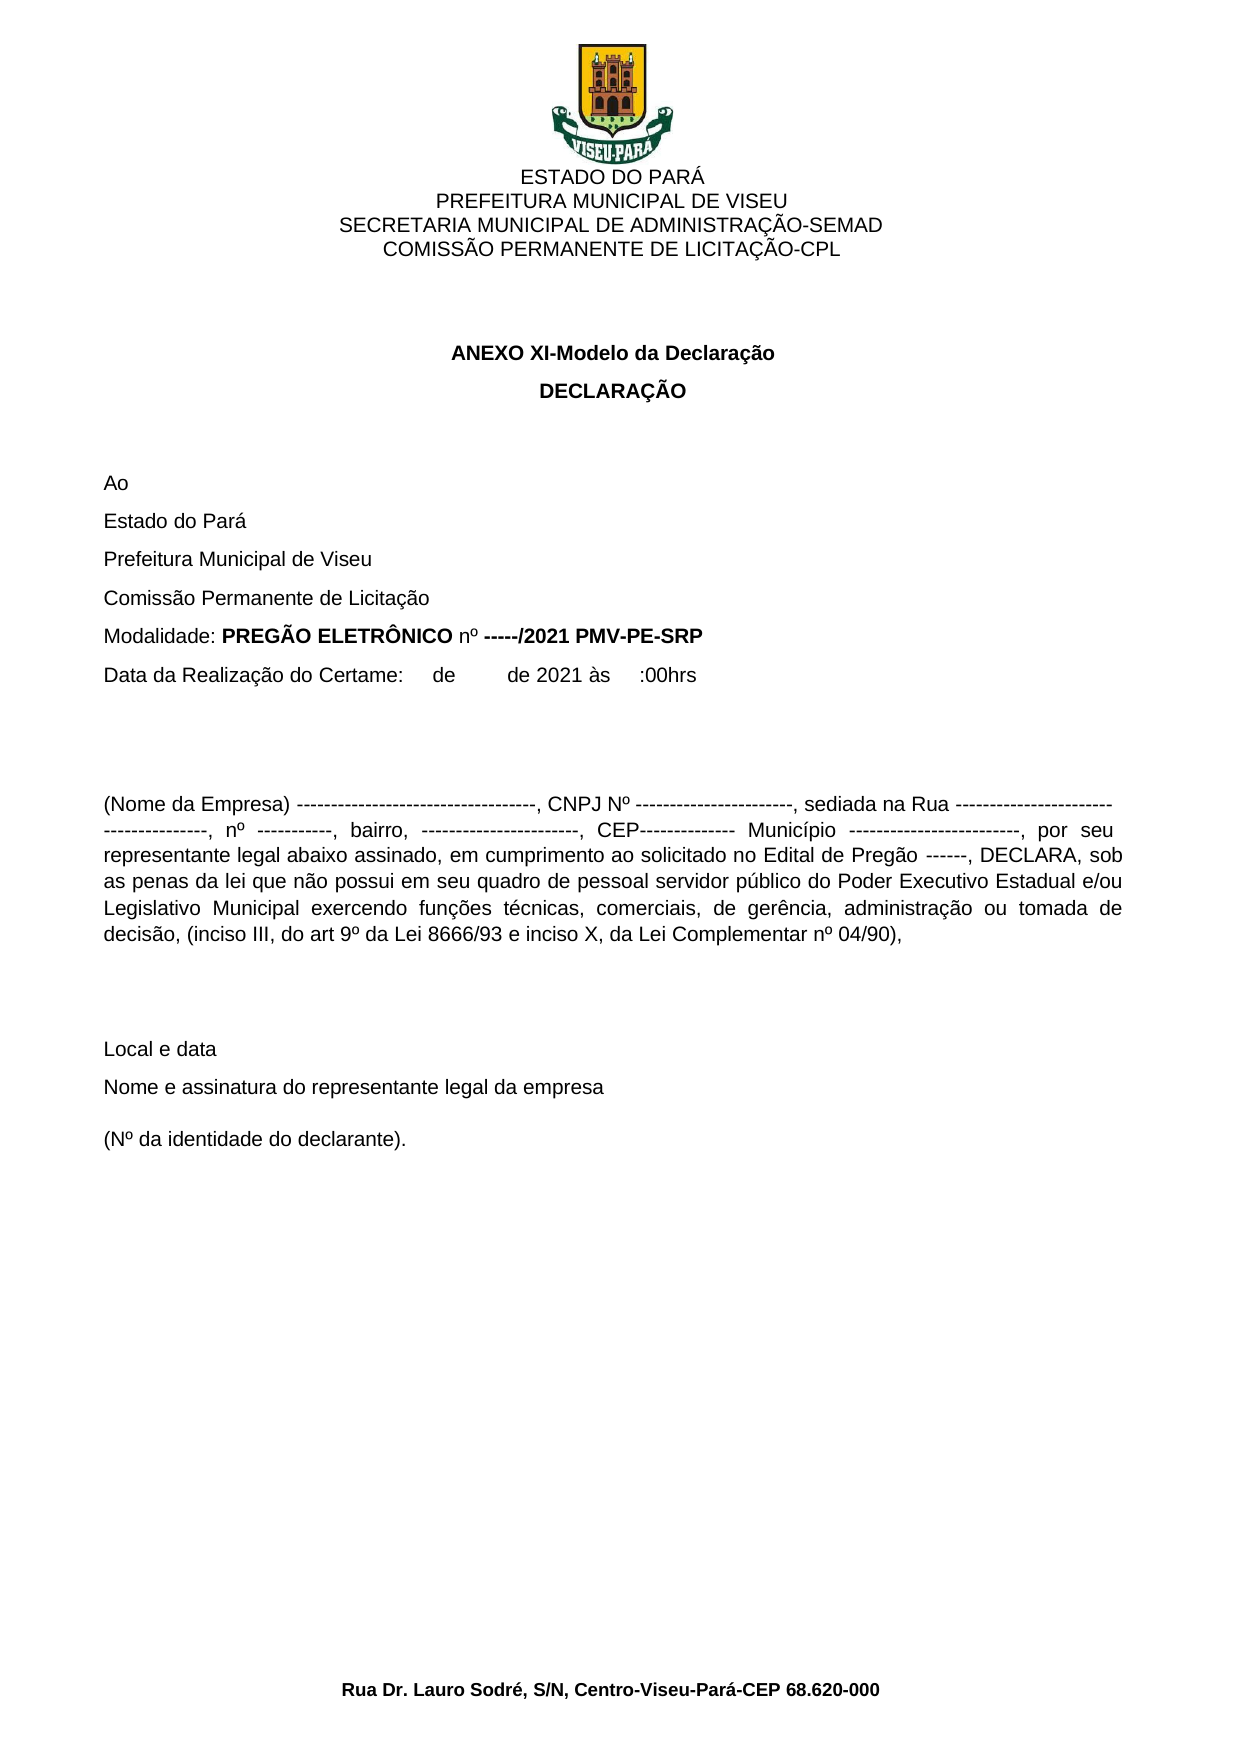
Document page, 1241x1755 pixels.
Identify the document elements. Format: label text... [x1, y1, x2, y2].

text Nome e assinatura do representante legal da empresa (Nº da identidade do declarante). [103, 1075, 630, 1151]
text (Nome da Empresa) -----------------------------------, CNPJ Nº -----------------------, sediada na Rua ----------------------- [103, 792, 1134, 816]
text ---------------, nº -----------, bairro, -----------------------, CEP-------------- Município -------------------------, por seu [103, 817, 1134, 841]
text Modalidade: PREGÃO ELETRÔNICO nº -----/2021 PMV-PE-SRP [103, 624, 1134, 648]
text Estado do Pará [103, 509, 1134, 533]
text Prefeitura Municipal de Viseu Comissão Permanente de Licitação [103, 547, 461, 609]
text Data da Realização do Certame: de de 2021 às :00hrs [103, 662, 1134, 686]
text representante legal abaixo assinado, em cumprimento ao solicitado no Edital de Pregão ------, DECLARA, sob as penas da lei que não possui em seu quadro de pessoal servidor público do Poder Executivo Estadual e/ou Legislativo Municipal exercendo funções técnicas, comerciais, de gerência, administração ou tomada de decisão, (inciso III, do art 9º da Lei 8666/93 e inciso X, da Lei Complementar nº 04/90), [103, 843, 1123, 945]
text Local e data [103, 1036, 1134, 1060]
text Ao [103, 470, 1134, 494]
subtitle ANEXO XI-Modelo da Declaração DECLARAÇÃO [442, 341, 783, 403]
